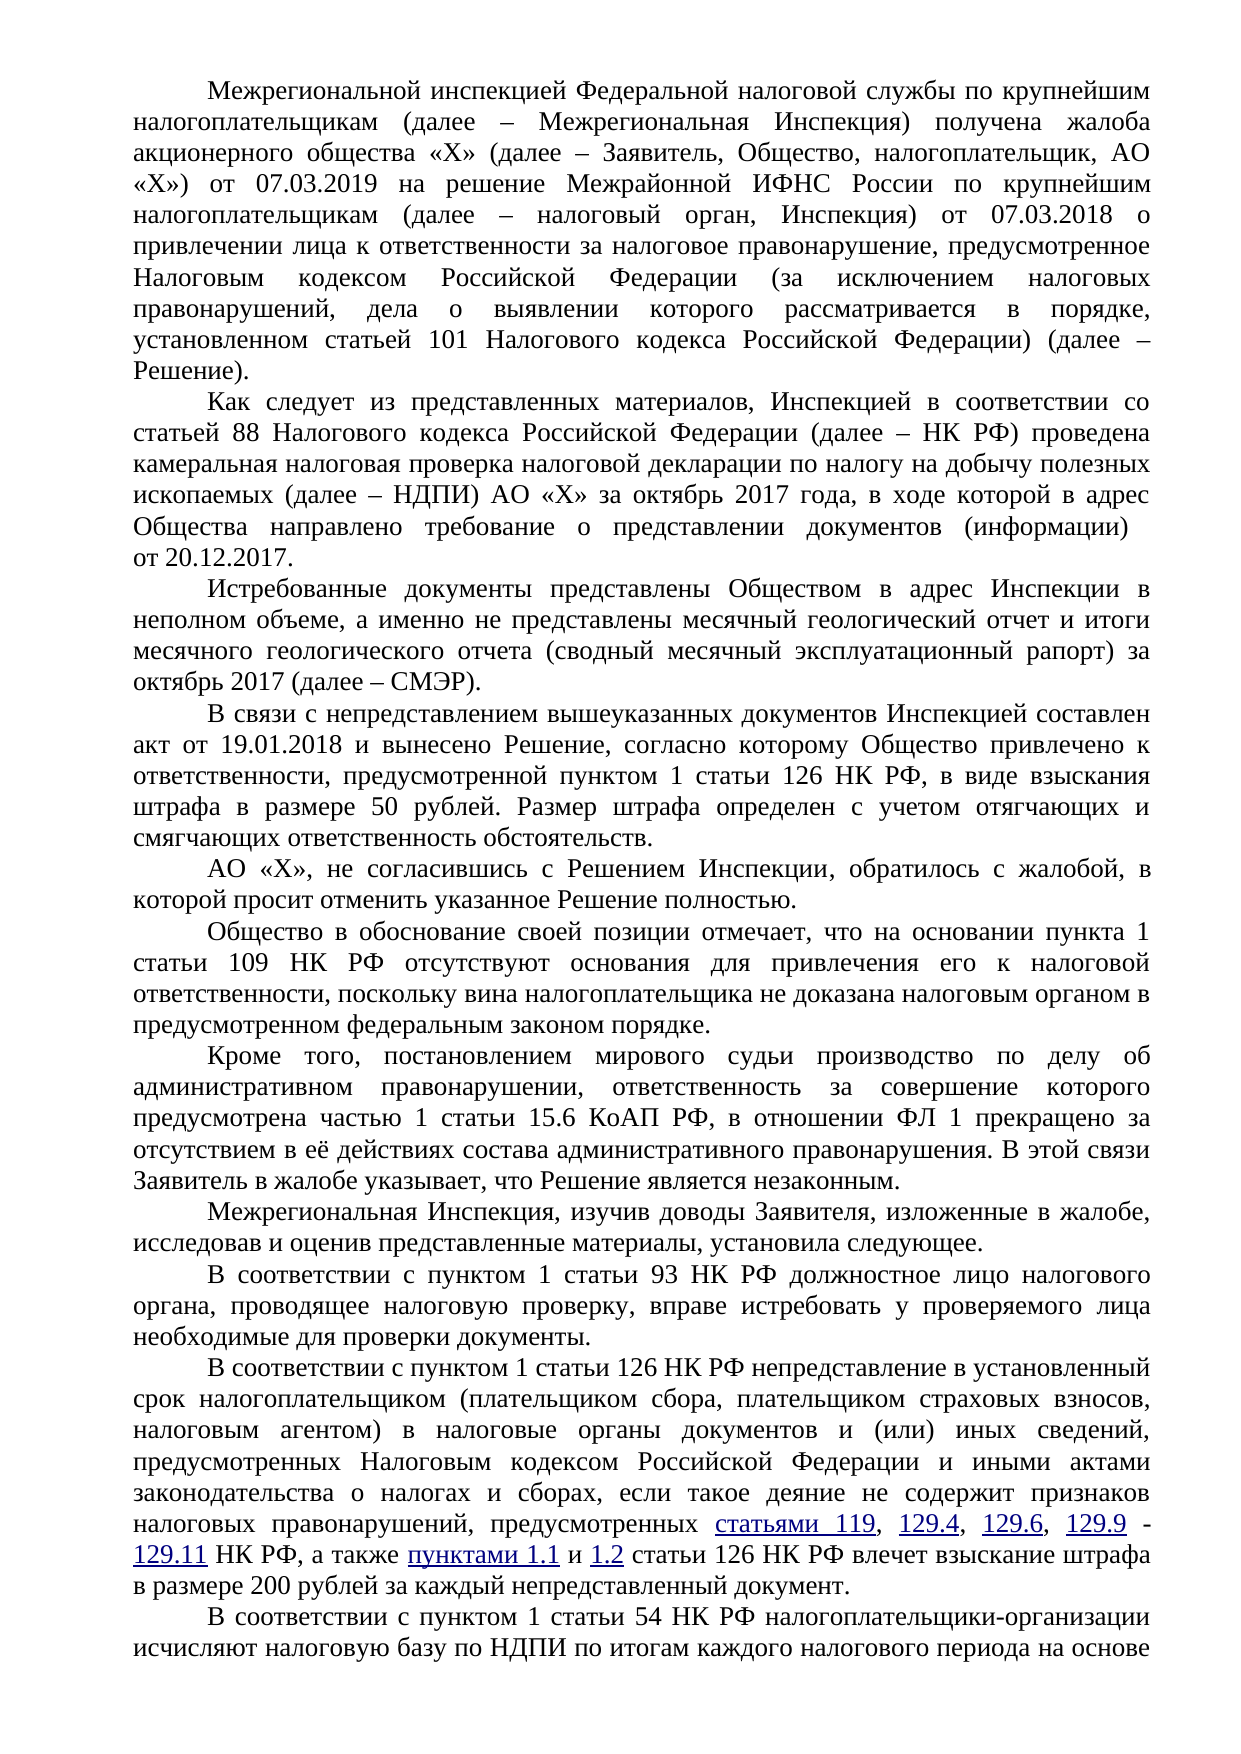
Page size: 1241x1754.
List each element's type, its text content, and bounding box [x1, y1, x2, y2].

text Кроме того, постановлением мирового судьи производство по делу об административном правонарушении, ответственность за совершение которого предусмотрена частью 1 статьи 15.6 КоАП РФ, в отношении ФЛ 1 прекращено за отсутствием в её действиях состава административного правонарушения. В этой связи Заявитель в жалобе указывает, что Решение является незаконным. [133, 1039, 1152, 1195]
text Межрегиональной инспекцией Федеральной налоговой службы по крупнейшим налогоплательщикам (далее – Межрегиональная Инспекция) получена жалоба акционерного общества «Х» (далее – Заявитель, Общество, налогоплательщик, АО «Х») от 07.03.2019 на решение Межрайонной ИФНС России по крупнейшим налогоплательщикам (далее – налоговый орган, Инспекция) от 07.03.2018 о привлечении лица к ответственности за налоговое правонарушение, предусмотренное Налоговым кодексом Российской Федерации (за исключением налоговых правонарушений, дела о выявлении которого рассматривается в порядке, установленном статьей 101 Налогового кодекса Российской Федерации) (далее – Решение). [133, 74, 1152, 385]
text АО «Х», не согласившись с Решением Инспекции, обратилось с жалобой, в которой просит отменить указанное Решение полностью. [133, 852, 1152, 915]
text Общество в обоснование своей позиции отмечает, что на основании пункта 1 статьи 109 НК РФ отсутствуют основания для привлечения его к налоговой ответственности, поскольку вина налогоплательщика не доказана налоговым органом в предусмотренном федеральным законом порядке. [133, 915, 1152, 1039]
text Истребованные документы представлены Обществом в адрес Инспекции в неполном объеме, а именно не представлены месячный геологический отчет и итоги месячного геологического отчета (сводный месячный эксплуатационный рапорт) за октябрь 2017 (далее – СМЭР). [133, 572, 1152, 697]
text Межрегиональная Инспекция, изучив доводы Заявителя, изложенные в жалобе, исследовав и оценив представленные материалы, установила следующее. [133, 1195, 1152, 1257]
text В соответствии с пунктом 1 статьи 126 НК РФ непредставление в установленный срок налогоплательщиком (плательщиком сбора, плательщиком страховых взносов, налоговым агентом) в налоговые органы документов и (или) иных сведений, предусмотренных Налоговым кодексом Российской Федерации и иными актами законодательства о налогах и сборах, если такое деяние не содержит признаков налоговых правонарушений, предусмотренных статьями 119, 129.4, 129.6, 129.9 - 129.11 НК РФ, а также пунктами 1.1 и 1.2 статьи 126 НК РФ влечет взыскание штрафа в размере 200 рублей за каждый непредставленный документ. [133, 1351, 1152, 1600]
text В связи с непредставлением вышеуказанных документов Инспекцией составлен акт от 19.01.2018 и вынесено Решение, согласно которому Общество привлечено к ответственности, предусмотренной пунктом 1 статьи 126 НК РФ, в виде взыскания штрафа в размере 50 рублей. Размер штрафа определен с учетом отягчающих и смягчающих ответственность обстоятельств. [133, 697, 1152, 852]
text Как следует из представленных материалов, Инспекцией в соответствии со статьей 88 Налогового кодекса Российской Федерации (далее – НК РФ) проведена камеральная налоговая проверка налоговой декларации по налогу на добычу полезных ископаемых (далее – НДПИ) АО «Х» за октябрь 2017 года, в ходе которой в адрес Общества направлено требование о представлении документов (информации) от 20.12.2017. [133, 385, 1152, 572]
text В соответствии с пунктом 1 статьи 54 НК РФ налогоплательщики-организации исчисляют налоговую базу по НДПИ по итогам каждого налогового периода на основе [133, 1600, 1152, 1663]
text В соответствии с пунктом 1 статьи 93 НК РФ должностное лицо налогового органа, проводящее налоговую проверку, вправе истребовать у проверяемого лица необходимые для проверки документы. [133, 1258, 1152, 1351]
